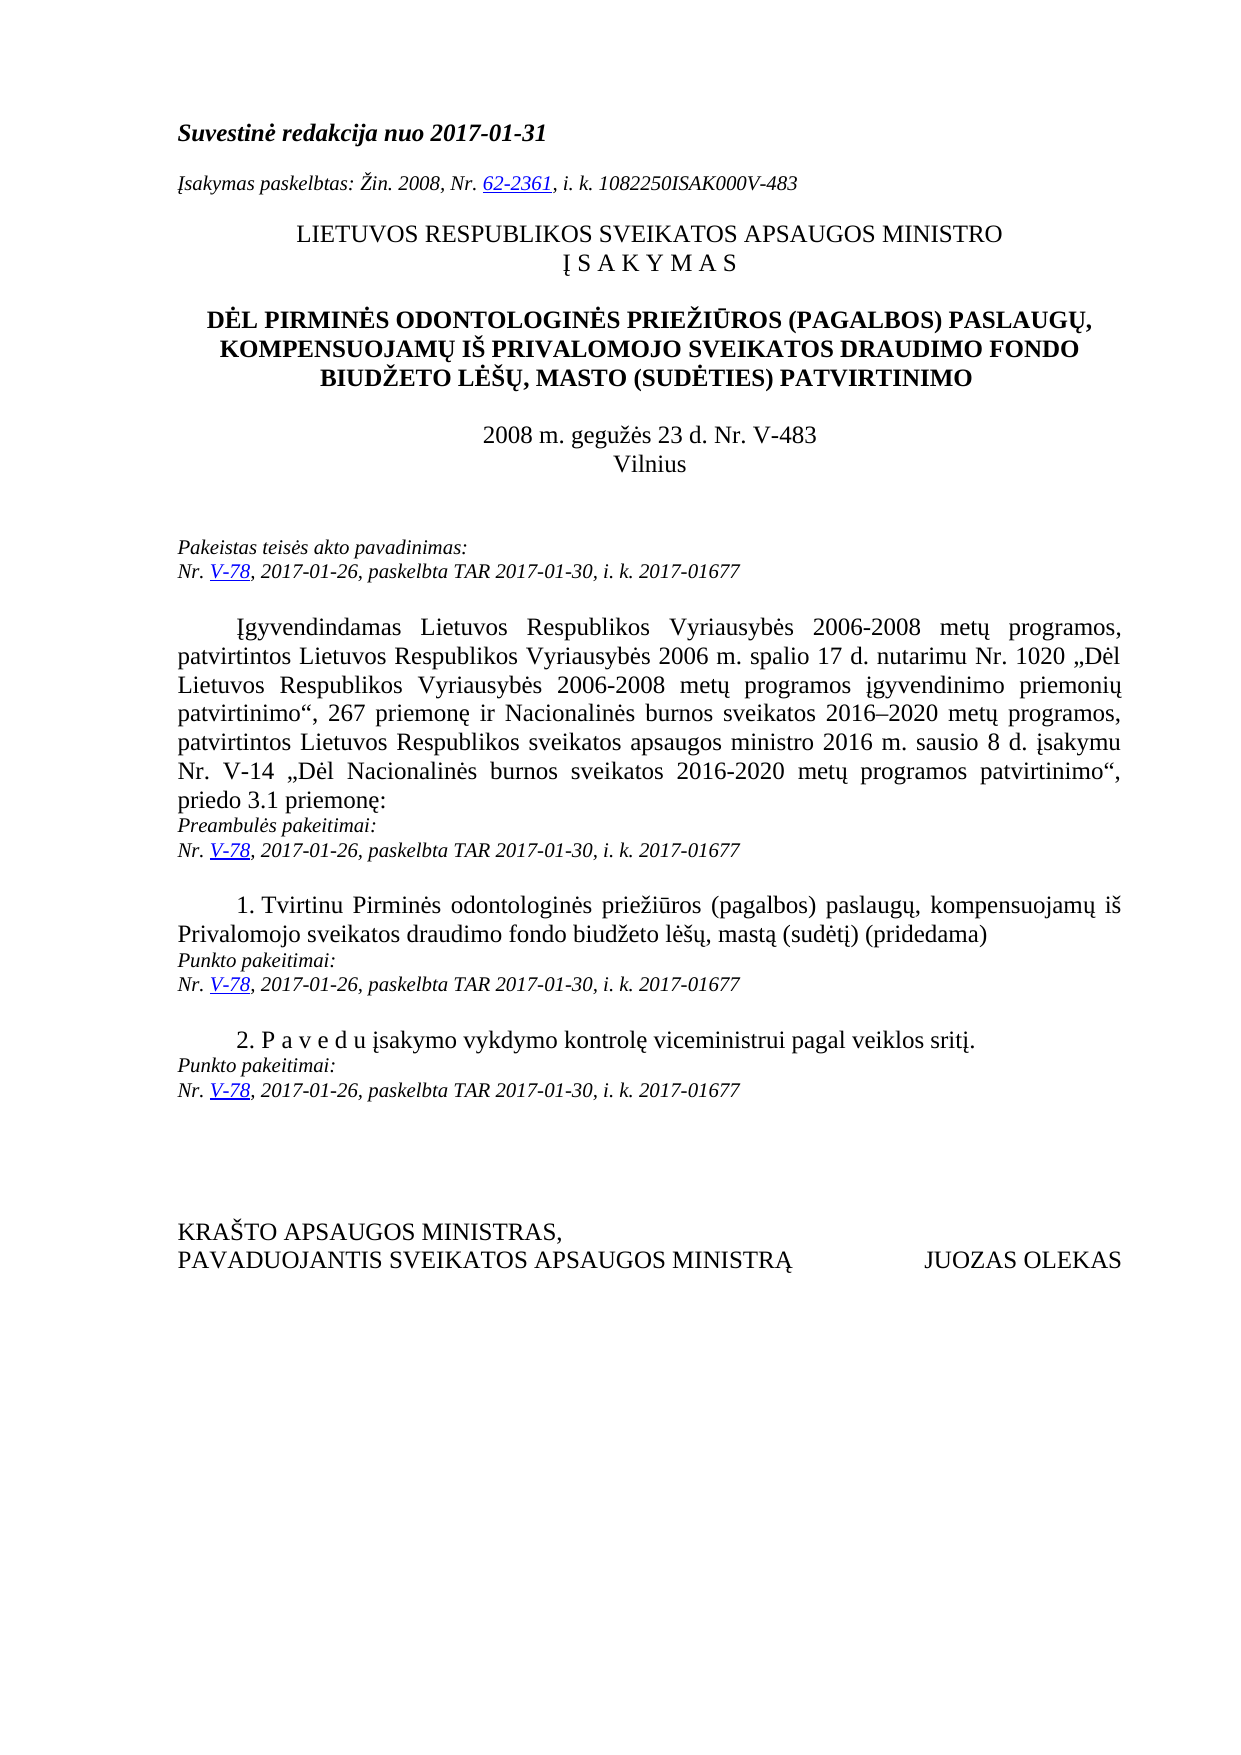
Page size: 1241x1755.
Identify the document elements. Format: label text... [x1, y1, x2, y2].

text Pakeistas teisės akto pavadinimas: [177, 535, 1122, 559]
text ĮSAKYMAS [177, 248, 1122, 277]
text DĖL PIRMINĖS ODONTOLOGINĖS PRIEŽIŪROS (PAGALBOS) PASLAUGŲ, KOMPENSUOJAMŲ IŠ PRIVALOMOJO SVEIKATOS DRAUDIMO FONDO BIUDŽETO LĖŠŲ, MASTO (SUDĖTIES) PATVIRTINIMO [177, 305, 1122, 392]
text Preambulės pakeitimai: [177, 813, 1122, 837]
text Vilnius [177, 449, 1122, 478]
text 2008 m. gegužės 23 d. Nr. V-483 [177, 420, 1122, 449]
text Nr. V-78, 2017-01-26, paskelbta TAR 2017-01-30, i. k. 2017-01677 [177, 972, 1122, 996]
text Punkto pakeitimai: [177, 948, 1122, 972]
text PAVADUOJANTIS SVEIKATOS APSAUGOS MINISTRĄ JUOZAS OLEKAS [177, 1245, 1122, 1274]
text Nr. V-78, 2017-01-26, paskelbta TAR 2017-01-30, i. k. 2017-01677 [177, 559, 1122, 583]
text Suvestinė redakcija nuo 2017-01-31 [177, 118, 1122, 147]
text Įsakymas paskelbtas: Žin. 2008, Nr. 62-2361, i. k. 1082250ISAK000V-483 [177, 171, 1122, 195]
text Nr. V-78, 2017-01-26, paskelbta TAR 2017-01-30, i. k. 2017-01677 [177, 837, 1122, 862]
text KRAŠTO APSAUGOS MINISTRAS, [177, 1217, 1122, 1245]
text Punkto pakeitimai: [177, 1053, 1122, 1077]
text LIETUVOS RESPUBLIKOS SVEIKATOS APSAUGOS MINISTRO [177, 219, 1122, 248]
text 2. P a v e d u įsakymo vykdymo kontrolę viceministrui pagal veiklos sritį. [236, 1025, 1122, 1053]
text Nr. V-78, 2017-01-26, paskelbta TAR 2017-01-30, i. k. 2017-01677 [177, 1077, 1122, 1102]
text Įgyvendindamas Lietuvos Respublikos Vyriausybės 2006-2008 metų programos, patvirtintos Lietuvos Respublikos Vyriausybės 2006 m. spalio 17 d. nutarimu Nr. 1020 „Dėl Lietuvos Respublikos Vyriausybės 2006-2008 metų programos įgyvendinimo priemonių patvirtinimo“, 267 priemonę ir Nacionalinės burnos sveikatos 2016–2020 metų programos, patvirtintos Lietuvos Respublikos sveikatos apsaugos ministro 2016 m. sausio 8 d. įsakymu Nr. V-14 „Dėl Nacionalinės burnos sveikatos 2016-2020 metų programos patvirtinimo“, priedo 3.1 priemonę: [177, 612, 1122, 813]
text 1. Tvirtinu Pirminės odontologinės priežiūros (pagalbos) paslaugų, kompensuojamų iš Privalomojo sveikatos draudimo fondo biudžeto lėšų, mastą (sudėtį) (pridedama) [177, 890, 1122, 948]
